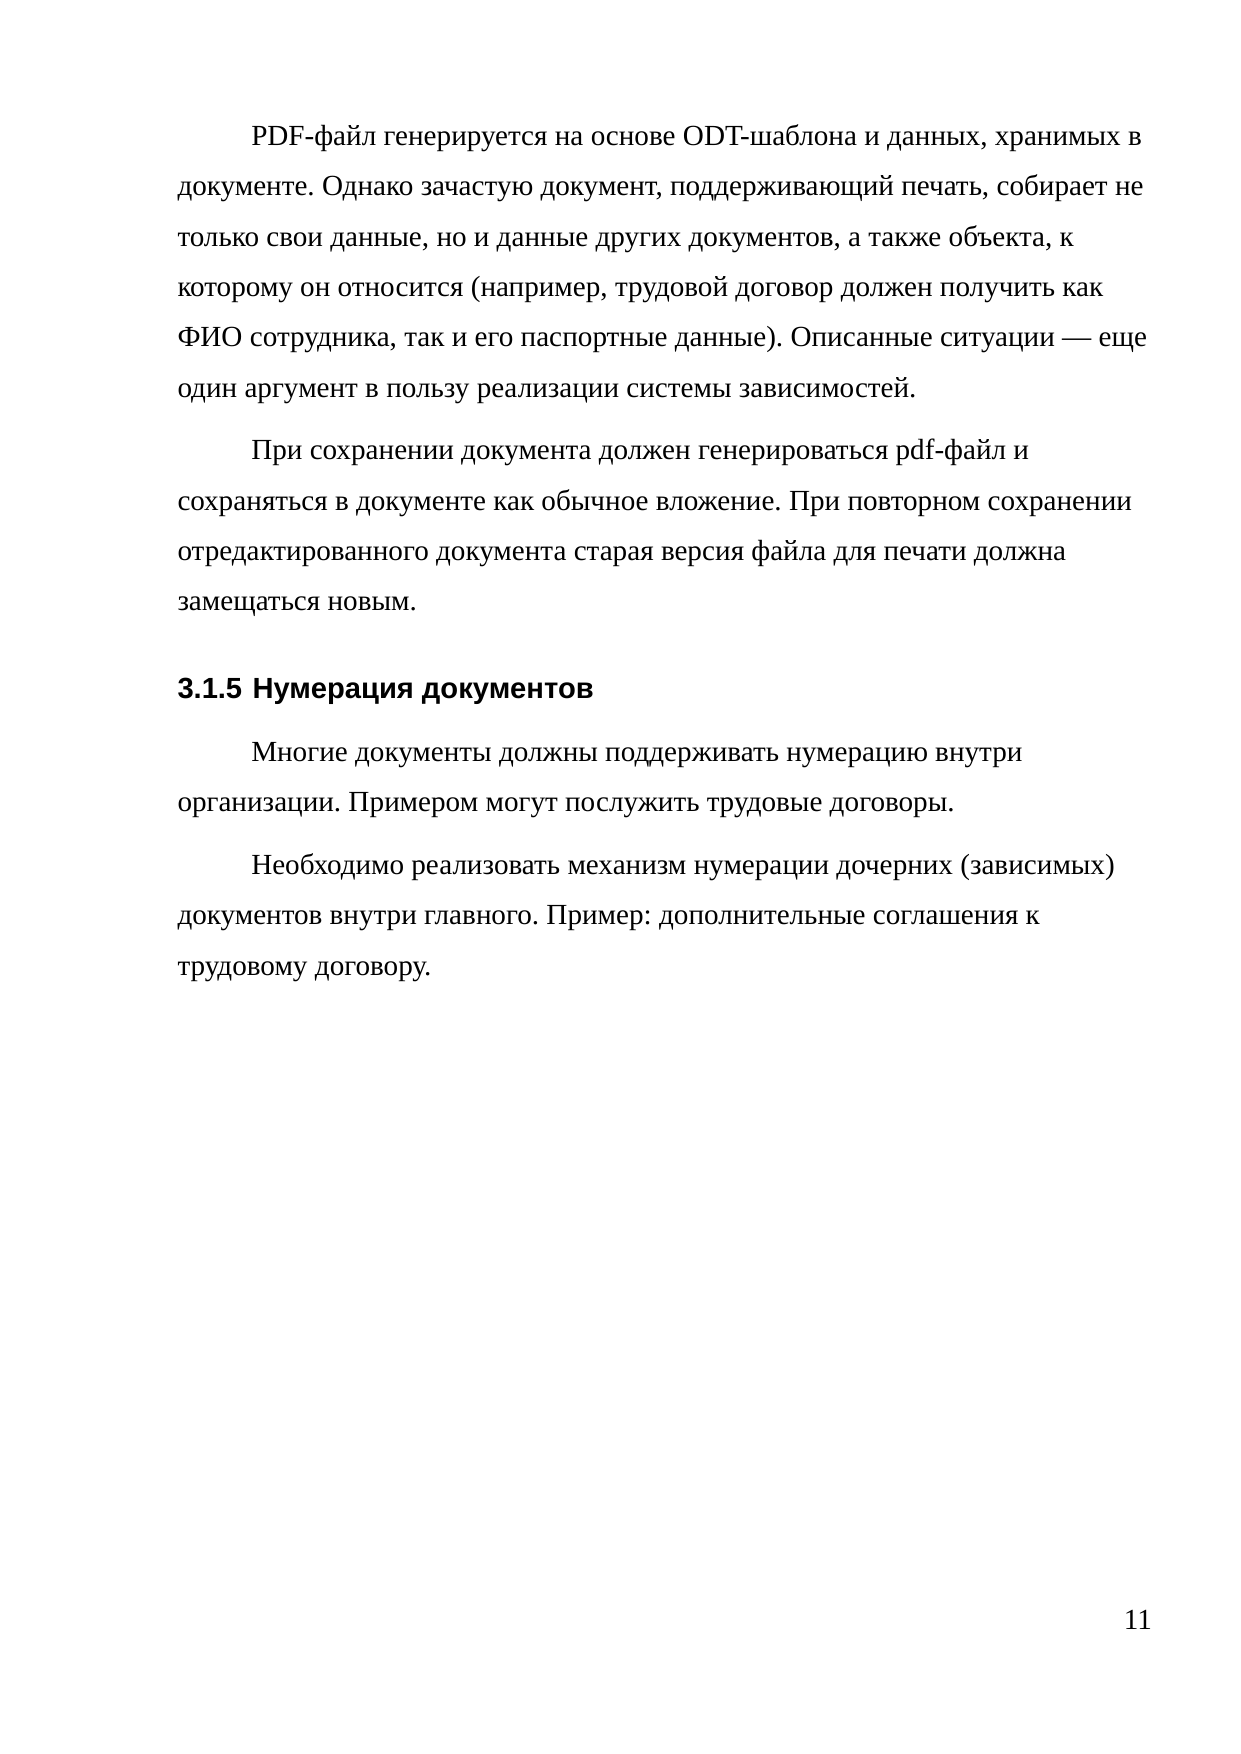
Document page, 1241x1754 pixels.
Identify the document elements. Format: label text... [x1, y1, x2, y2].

text Необходимо реализовать механизм нумерации дочерних (зависимых) документов внутри главного. Пример: дополнительные соглашения к трудовому договору. [177, 847, 1152, 981]
text PDF-файл генерируется на основе ODT-шаблона и данных, хранимых в документе. Однако зачастую документ, поддерживающий печать, собирает не только свои данные, но и данные других документов, а также объекта, к которому он относится (например, трудовой договор должен получить как ФИО сотрудника, так и его паспортные данные). Описанные ситуации — еще один аргумент в пользу реализации системы зависимостей. [177, 118, 1152, 403]
text При сохранении документа должен генерироваться pdf-файл и сохраняться в документе как обычное вложение. При повторном сохранении отредактированного документа старая версия файла для печати должна замещаться новым. [177, 432, 1152, 617]
text Многие документы должны поддерживать нумерацию внутри организации. Примером могут послужить трудовые договоры. [177, 734, 1152, 818]
subtitle Нумерация документов [177, 671, 1152, 705]
